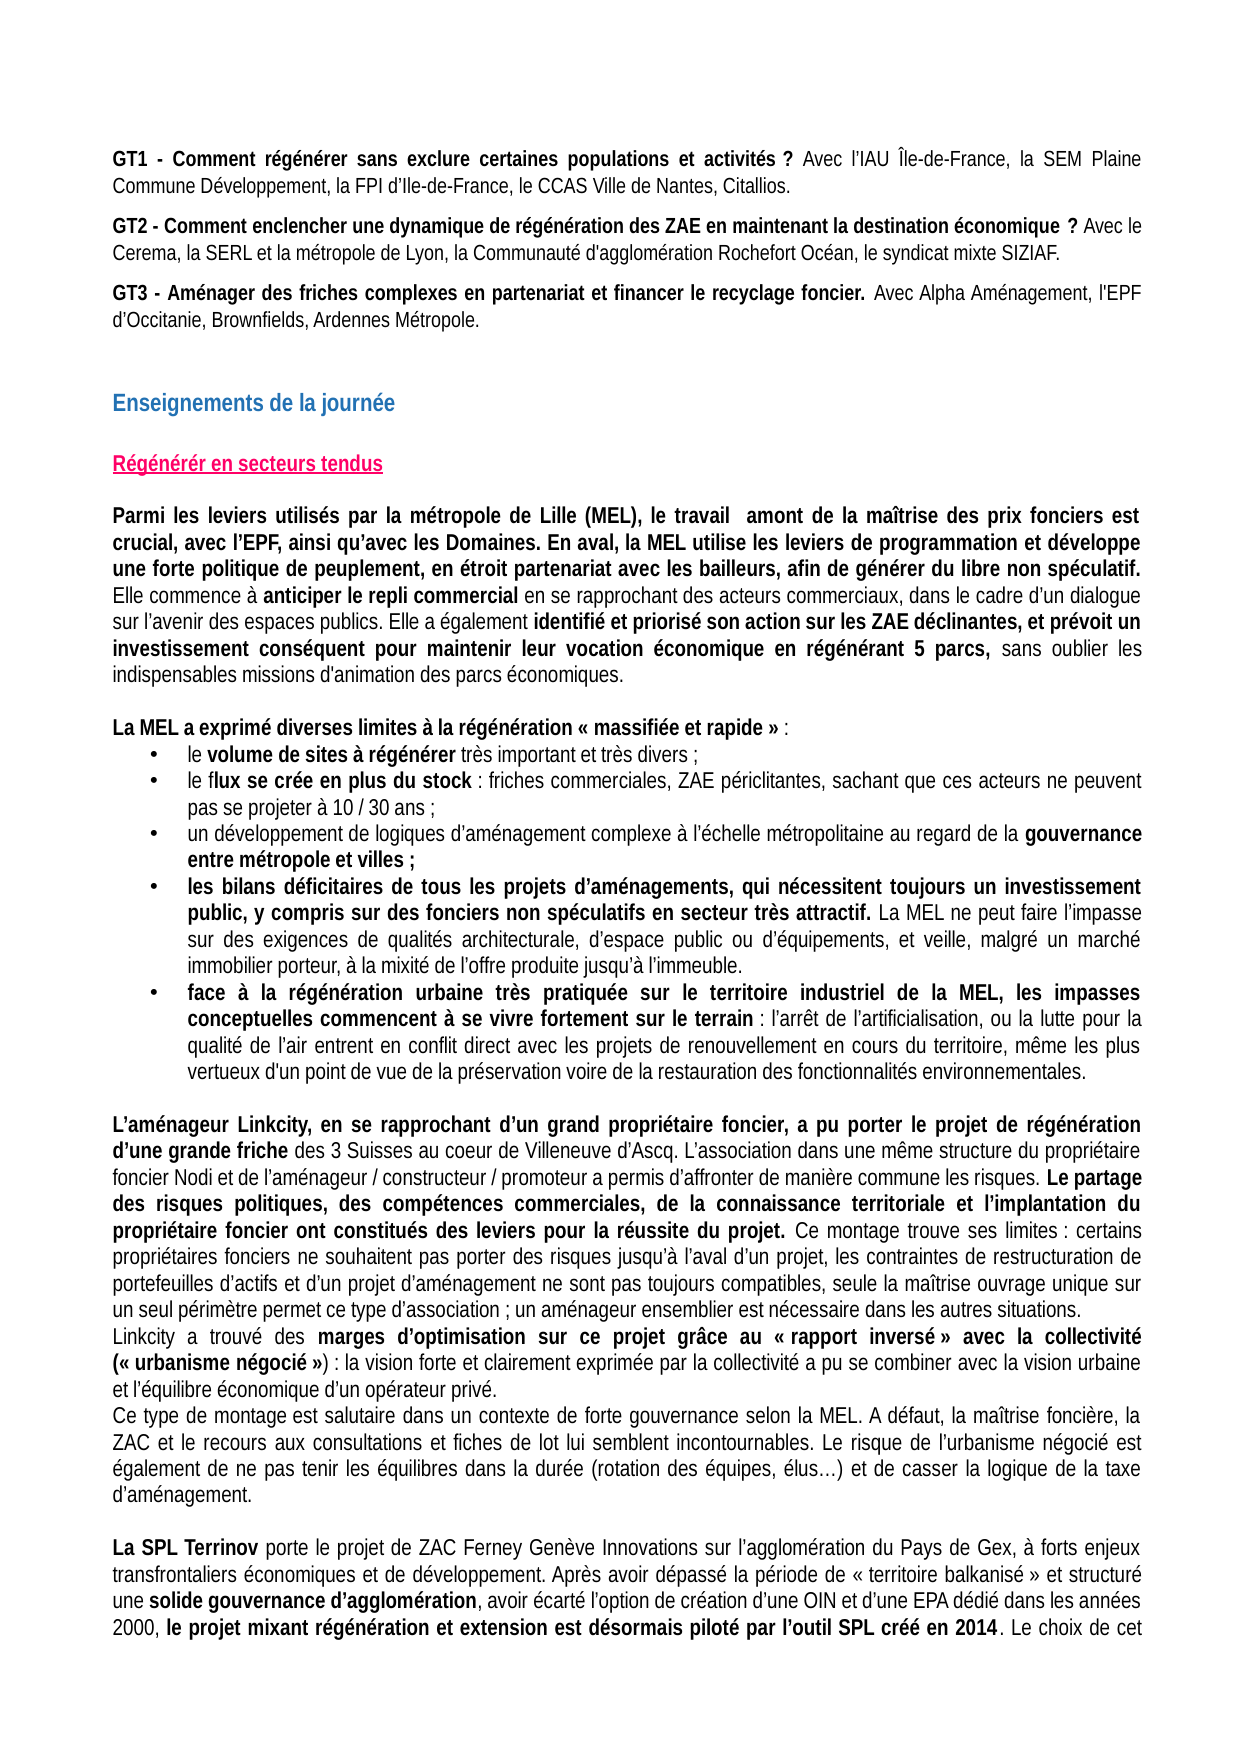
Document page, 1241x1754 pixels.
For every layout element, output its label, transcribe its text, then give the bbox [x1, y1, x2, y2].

subtitle Enseignements de la journée [112, 387, 1142, 416]
list face à la régénération urbaine très pratiquée sur le territoire industriel de la MEL, les impasses conceptuelles commencent à se vivre fortement sur le terrain : l’arrêt de l’artificialisation, ou la lutte pour la qualité de l’air entrent en conflit direct avec les projets de renouvellement en cours du territoire, même les plus vertueux d'un point de vue de la préservation voire de la restauration des fonctionnalités environnementales. [150, 979, 1142, 1084]
text La SPL Terrinov porte le projet de ZAC Ferney Genève Innovations sur l’agglomération du Pays de Gex, à forts enjeux transfrontaliers économiques et de développement. Après avoir dépassé la période de « territoire balkanisé » et structuré une solide gouvernance d’agglomération, avoir écarté l’option de création d’une OIN et d’une EPA dédié dans les années 2000, le projet mixant régénération et extension est désormais piloté par l’outil SPL créé en 2014. Le choix de cet [112, 1534, 1142, 1640]
list les bilans déficitaires de tous les projets d’aménagements, qui nécessitent toujours un investissement public, y compris sur des fonciers non spéculatifs en secteur très attractif. La MEL ne peut faire l’impasse sur des exigences de qualités architecturale, d’espace public ou d’équipements, et veille, malgré un marché immobilier porteur, à la mixité de l’offre produite jusqu’à l’immeuble. [150, 873, 1142, 979]
text GT3 - Aménager des friches complexes en partenariat et financer le recyclage foncier. Avec Alpha Aménagement, l'EPF d’Occitanie, Brownfields, Ardennes Métropole. [112, 279, 1142, 333]
list le flux se crée en plus du stock : friches commerciales, ZAE périclitantes, sachant que ces acteurs ne peuvent pas se projeter à 10 / 30 ans ; [150, 767, 1142, 820]
text Ce type de montage est salutaire dans un contexte de forte gouvernance selon la MEL. A défaut, la maîtrise foncière, la ZAC et le recours aux consultations et fiches de lot lui semblent incontournables. Le risque de l’urbanisme négocié est également de ne pas tenir les équilibres dans la durée (rotation des équipes, élus…) et de casser la logique de la taxe d’aménagement. [112, 1402, 1142, 1508]
text GT2 - Comment enclencher une dynamique de régénération des ZAE en maintenant la destination économique ? Avec le Cerema, la SERL et la métropole de Lyon, la Communauté d'agglomération Rochefort Océan, le syndicat mixte SIZIAF. [112, 212, 1142, 266]
text Linkcity a trouvé des marges d’optimisation sur ce projet grâce au « rapport inversé » avec la collectivité (« urbanisme négocié ») : la vision forte et clairement exprimée par la collectivité a pu se combiner avec la vision urbaine et l’équilibre économique d’un opérateur privé. [112, 1323, 1142, 1402]
text Régénérér en secteurs tendus [112, 449, 1142, 476]
text L’aménageur Linkcity, en se rapprochant d’un grand propriétaire foncier, a pu porter le projet de régénération d’une grande friche des 3 Suisses au coeur de Villeneuve d’Ascq. L’association dans une même structure du propriétaire foncier Nodi et de l’aménageur / constructeur / promoteur a permis d’affronter de manière commune les risques. Le partage des risques politiques, des compétences commerciales, de la connaissance territoriale et l’implantation du propriétaire foncier ont constitués des leviers pour la réussite du projet. Ce montage trouve ses limites : certains propriétaires fonciers ne souhaitent pas porter des risques jusqu’à l’aval d’un projet, les contraintes de restructuration de portefeuilles d’actifs et d’un projet d’aménagement ne sont pas toujours compatibles, seule la maîtrise ouvrage unique sur un seul périmètre permet ce type d’association ; un aménageur ensemblier est nécessaire dans les autres situations. [112, 1111, 1142, 1323]
text GT1 - Comment régénérer sans exclure certaines populations et activités ? Avec l’IAU Île-de-France, la SEM Plaine Commune Développement, la FPI d’Ile-de-France, le CCAS Ville de Nantes, Citallios. [112, 145, 1142, 199]
list un développement de logiques d’aménagement complexe à l’échelle métropolitaine au regard de la gouvernance entre métropole et villes ; [150, 820, 1142, 873]
text Parmi les leviers utilisés par la métropole de Lille (MEL), le travail amont de la maîtrise des prix fonciers est crucial, avec l’EPF, ainsi qu’avec les Domaines. En aval, la MEL utilise les leviers de programmation et développe une forte politique de peuplement, en étroit partenariat avec les bailleurs, afin de générer du libre non spéculatif. Elle commence à anticiper le repli commercial en se rapprochant des acteurs commerciaux, dans le cadre d’un dialogue sur l’avenir des espaces publics. Elle a également identifié et priorisé son action sur les ZAE déclinantes, et prévoit un investissement conséquent pour maintenir leur vocation économique en régénérant 5 parcs, sans oublier les indispensables missions d'animation des parcs économiques. [112, 502, 1142, 688]
list le volume de sites à régénérer très important et très divers ; [150, 741, 1142, 767]
text La MEL a exprimé diverses limites à la régénération « massifiée et rapide » : [112, 714, 1142, 741]
